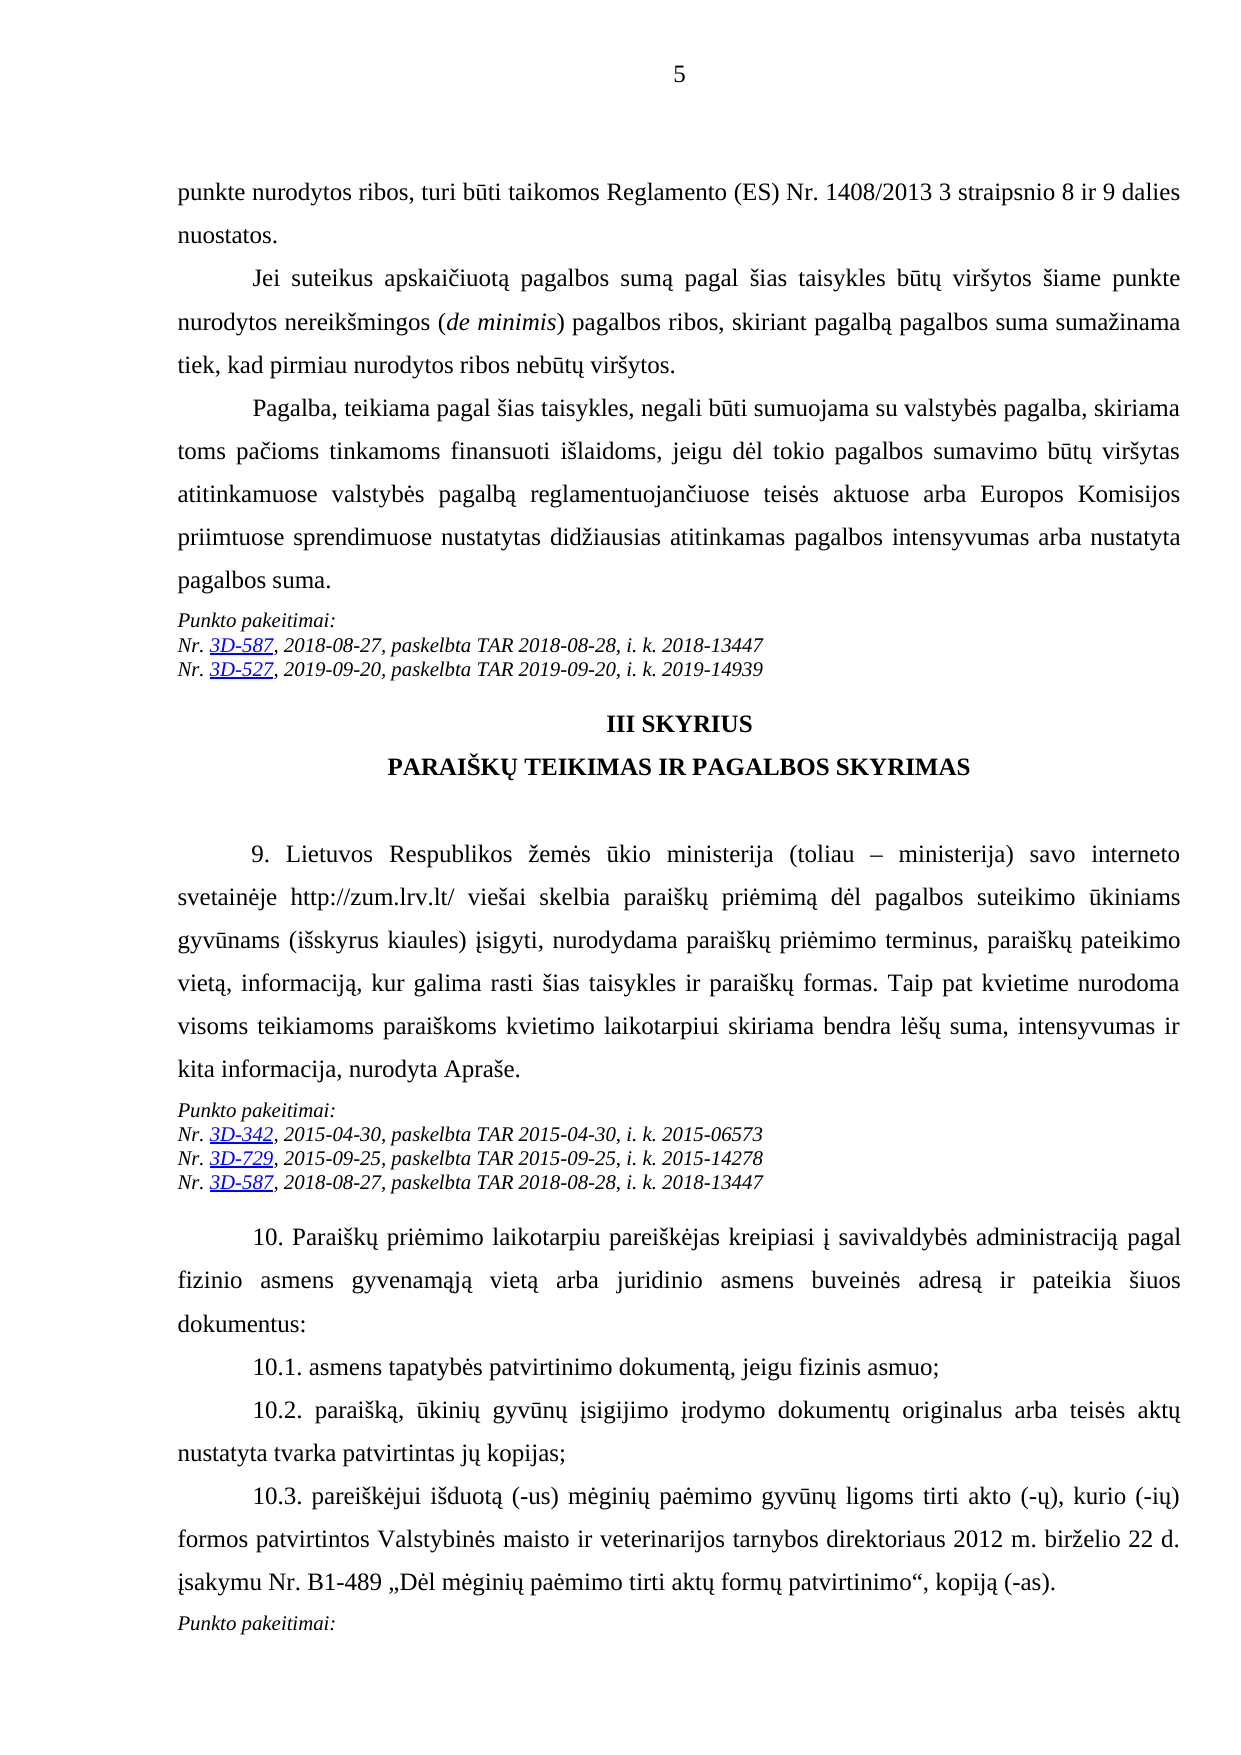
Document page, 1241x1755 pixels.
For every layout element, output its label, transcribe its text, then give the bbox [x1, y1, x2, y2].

text 9. Lietuvos Respublikos žemės ūkio ministerija (toliau – ministerija) savo interneto svetainėje http://zum.lrv.lt/ viešai skelbia paraiškų priėmimą dėl pagalbos suteikimo ūkiniams gyvūnams (išskyrus kiaules) įsigyti, nurodydama paraiškų priėmimo terminus, paraiškų pateikimo vietą, informaciją, kur galima rasti šias taisykles ir paraiškų formas. Taip pat kvietime nurodoma visoms teikiamoms paraiškoms kvietimo laikotarpiui skiriama bendra lėšų suma, intensyvumas ir kita informacija, nurodyta Apraše. [177, 839, 1181, 1083]
text punkte nurodytos ribos, turi būti taikomos Reglamento (ES) Nr. 1408/2013 3 straipsnio 8 ir 9 dalies nuostatos. [177, 177, 1181, 249]
text Nr. 3D-587, 2018-08-27, paskelbta TAR 2018-08-28, i. k. 2018-13447 [177, 1170, 1181, 1194]
text Jei suteikus apskaičiuotą pagalbos sumą pagal šias taisykles būtų viršytos šiame punkte nurodytos nereikšmingos (de minimis) pagalbos ribos, skiriant pagalbą pagalbos suma sumažinama tiek, kad pirmiau nurodytos ribos nebūtų viršytos. [177, 263, 1181, 378]
text Punkto pakeitimai: [177, 608, 1181, 632]
text Nr. 3D-527, 2019-09-20, paskelbta TAR 2019-09-20, i. k. 2019-14939 [177, 657, 1181, 681]
text Nr. 3D-587, 2018-08-27, paskelbta TAR 2018-08-28, i. k. 2018-13447 [177, 632, 1181, 657]
text 10.3. pareiškėjui išduotą (-us) mėginių paėmimo gyvūnų ligoms tirti akto (-ų), kurio (-ių) formos patvirtintos Valstybinės maisto ir veterinarijos tarnybos direktoriaus 2012 m. birželio 22 d. įsakymu Nr. B1-489 „Dėl mėginių paėmimo tirti aktų formų patvirtinimo“, kopiją (-as). [177, 1481, 1181, 1596]
text Nr. 3D-729, 2015-09-25, paskelbta TAR 2015-09-25, i. k. 2015-14278 [177, 1146, 1181, 1170]
text 10. Paraiškų priėmimo laikotarpiu pareiškėjas kreipiasi į savivaldybės administraciją pagal fizinio asmens gyvenamąją vietą arba juridinio asmens buveinės adresą ir pateikia šiuos dokumentus: [177, 1222, 1181, 1337]
text Nr. 3D-342, 2015-04-30, paskelbta TAR 2015-04-30, i. k. 2015-06573 [177, 1122, 1181, 1146]
text Punkto pakeitimai: [177, 1097, 1181, 1122]
text 10.2. paraišką, ūkinių gyvūnų įsigijimo įrodymo dokumentų originalus arba teisės aktų nustatyta tvarka patvirtintas jų kopijas; [177, 1395, 1181, 1467]
text PARAIŠKŲ TEIKIMAS IR PAGALBOS SKYRIMAS [177, 752, 1181, 781]
text Pagalba, teikiama pagal šias taisykles, negali būti sumuojama su valstybės pagalba, skiriama toms pačioms tinkamoms finansuoti išlaidoms, jeigu dėl tokio pagalbos sumavimo būtų viršytas atitinkamuose valstybės pagalbą reglamentuojančiuose teisės aktuose arba Europos Komisijos priimtuose sprendimuose nustatytas didžiausias atitinkamas pagalbos intensyvumas arba nustatyta pagalbos suma. [177, 393, 1181, 594]
text Punkto pakeitimai: [177, 1611, 1181, 1635]
text 10.1. asmens tapatybės patvirtinimo dokumentą, jeigu fizinis asmuo; [177, 1352, 1181, 1381]
text III SKYRIUS [177, 709, 1181, 738]
